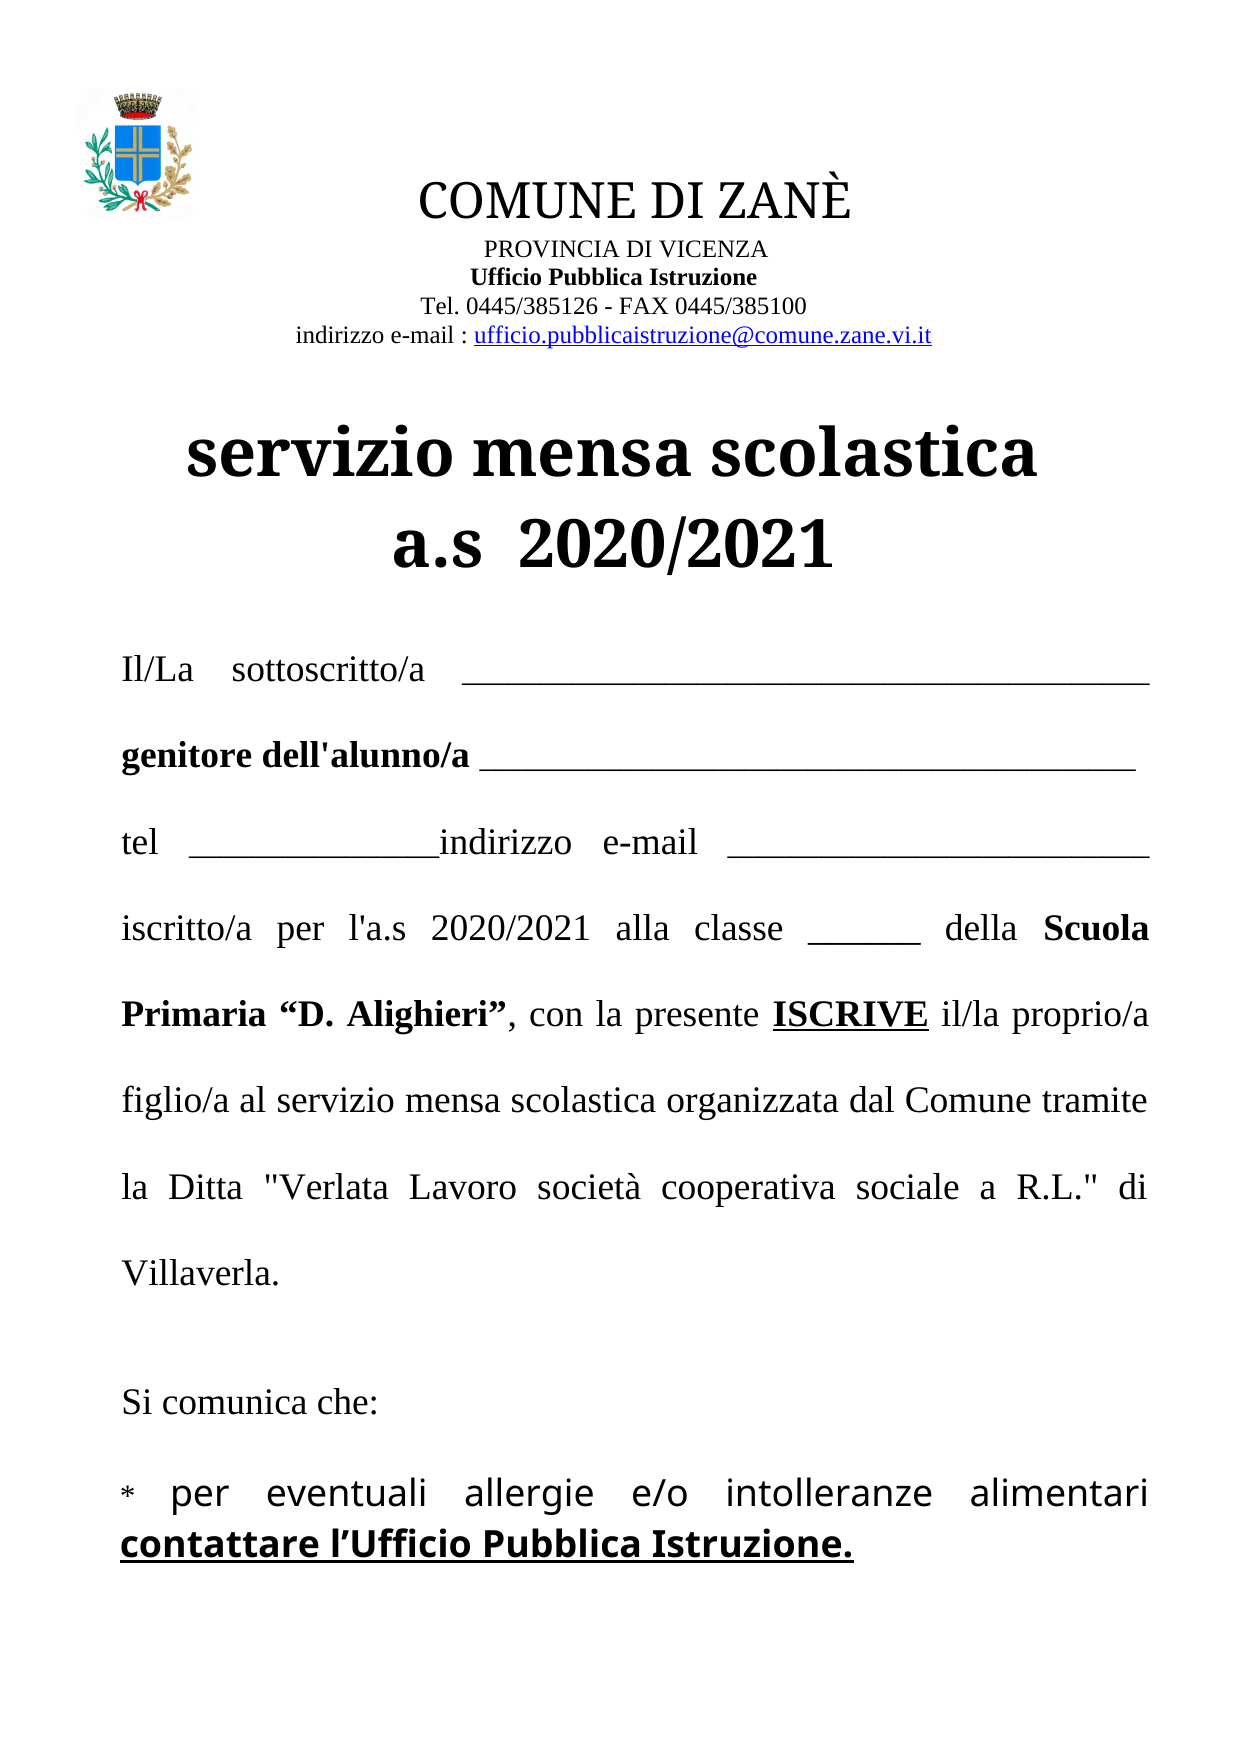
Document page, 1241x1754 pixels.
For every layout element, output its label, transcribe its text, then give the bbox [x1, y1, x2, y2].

text Il/La sottoscritto/a ____________________________________________ genitore dell'alunno/a __________________________________________ [121, 647, 1149, 776]
text Ufficio Pubblica Istruzione [77, 262, 1149, 291]
text PROVINCIA DI VICENZA [77, 234, 1149, 262]
text servizio mensa scolastica [77, 405, 1149, 496]
text a.s 2020/2021 [77, 496, 1149, 587]
text Tel. 0445/385126 - FAX 0445/385100 [77, 291, 1149, 320]
text COMUNE DI ZANÈ [77, 89, 1149, 234]
picture [77, 88, 199, 219]
text indirizzo e-mail : ufficio.pubblicaistruzione@comune.zane.vi.it [77, 320, 1149, 349]
text tel ________________indirizzo e-mail ___________________________ iscritto/a per l'a.s 2020/2021 alla classe ______ della Scuola Primaria “D. Alighieri”, con la presente ISCRIVE il/la proprio/a figlio/a al servizio mensa scolastica organizzata dal Comune tramite la Ditta "Verlata Lavoro società cooperativa sociale a R.L." di Villaverla. [121, 819, 1149, 1293]
text Si comunica che: [121, 1380, 1149, 1423]
text * per eventuali allergie e/o intolleranze alimentari contattare l’Ufficio Pubblica Istruzione. [119, 1466, 1149, 1568]
